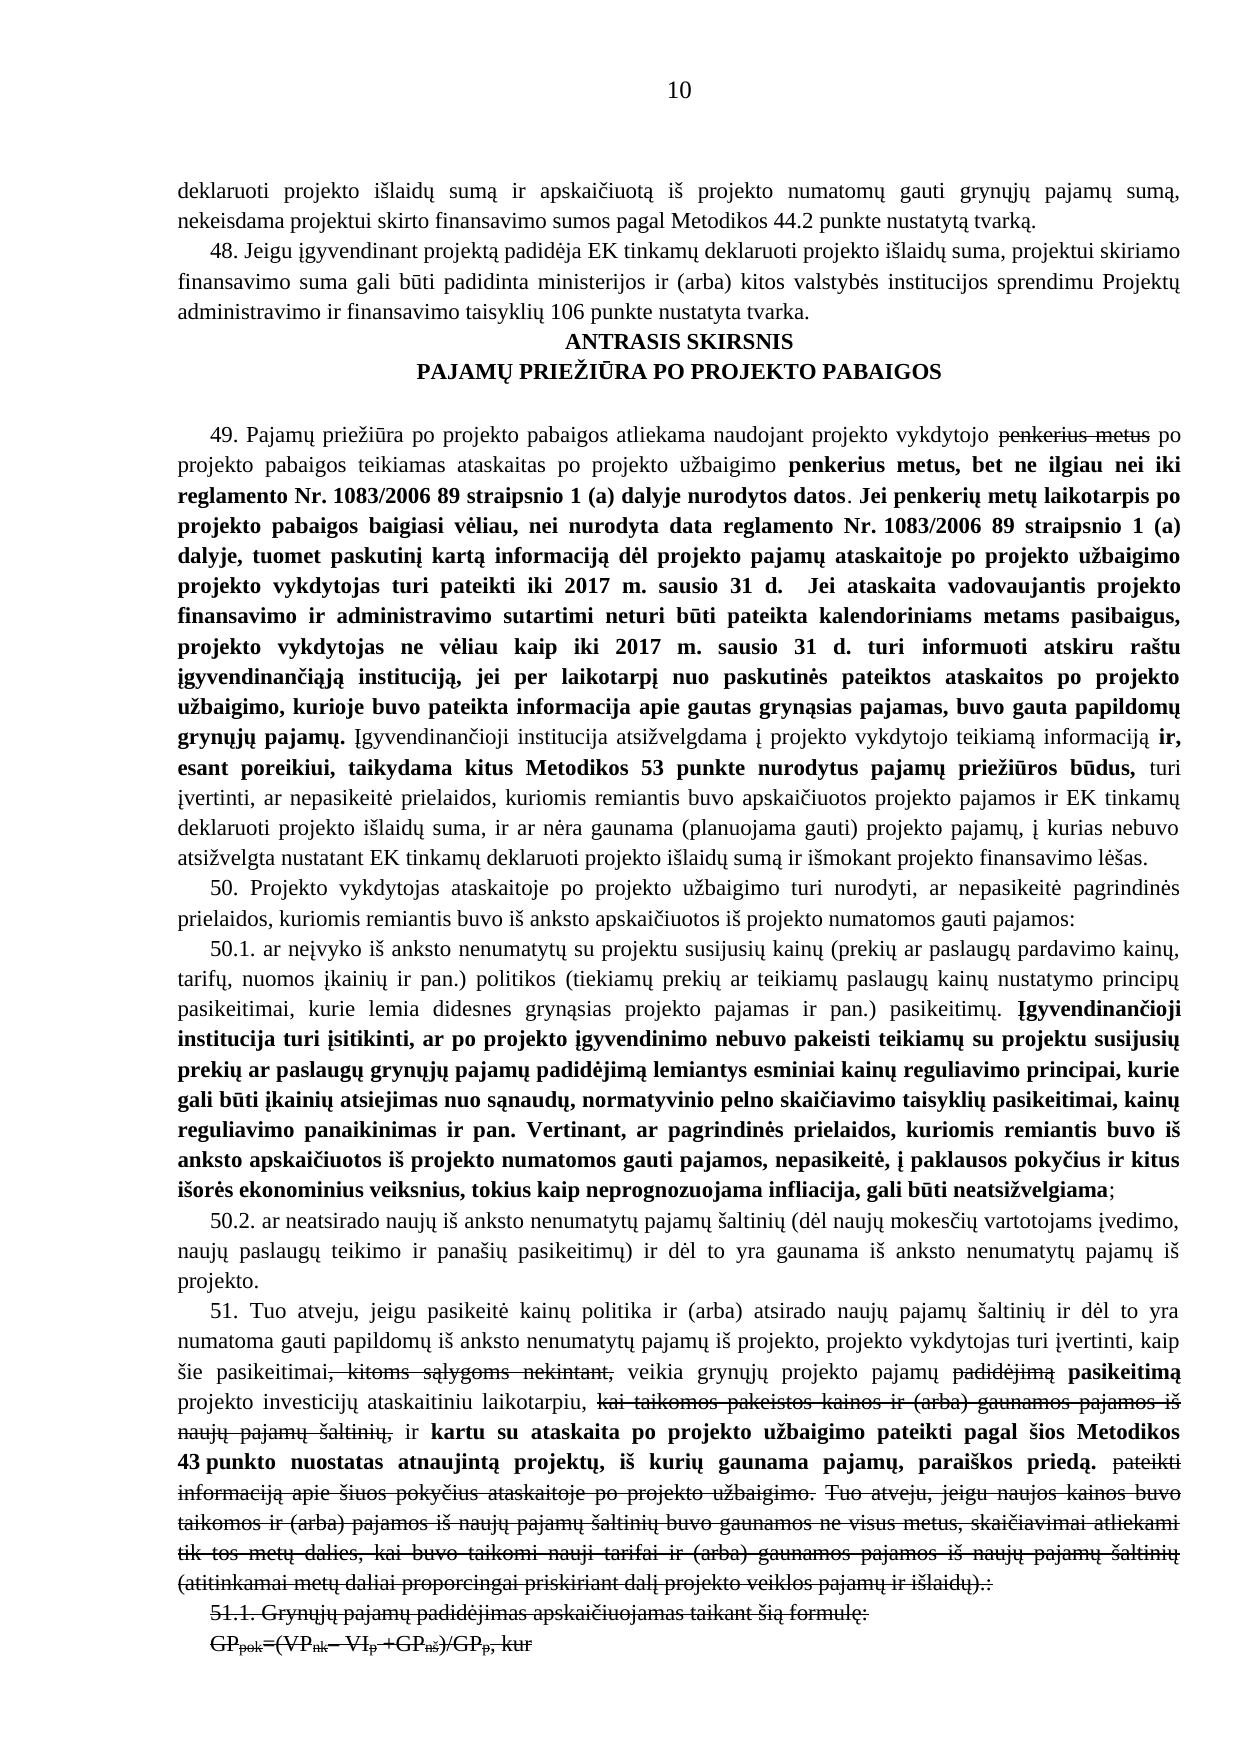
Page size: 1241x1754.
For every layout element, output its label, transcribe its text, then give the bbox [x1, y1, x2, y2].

text 50.2. ar neatsirado naujų iš anksto nenumatytų pajamų šaltinių (dėl naujų mokesčių vartotojams įvedimo, naujų paslaugų teikimo ir panašių pasikeitimų) ir dėl to yra gaunama iš anksto nenumatytų pajamų iš projekto. [177, 1207, 1181, 1293]
text 51.1. Grynųjų pajamų padidėjimas apskaičiuojamas taikant šią formulę: [177, 1599, 1181, 1626]
text deklaruoti projekto išlaidų sumą ir apskaičiuotą iš projekto numatomų gauti grynųjų pajamų sumą, nekeisdama projektui skirto finansavimo sumos pagal Metodikos 44.2 punkte nustatytą tvarką. [177, 177, 1181, 234]
text pajamų priežiūra po projekto pabaigos [177, 358, 1181, 385]
text 48. Jeigu įgyvendinant projektą padidėja EK tinkamų deklaruoti projekto išlaidų suma, projektui skiriamo finansavimo suma gali būti padidinta ministerijos ir (arba) kitos valstybės institucijos sprendimu Projektų administravimo ir finansavimo taisyklių 106 punkte nustatyta tvarka. [177, 238, 1181, 324]
text 50. Projekto vykdytojas ataskaitoje po projekto užbaigimo turi nurodyti, ar nepasikeitė pagrindinės prielaidos, kuriomis remiantis buvo iš anksto apskaičiuotos iš projekto numatomos gauti pajamos: [177, 874, 1181, 931]
text GPpok=(VPnk– VIp +GPnš)/GPp, kur [177, 1629, 1181, 1656]
text 50.1. ar neįvyko iš anksto nenumatytų su projektu susijusių kainų (prekių ar paslaugų pardavimo kainų, tarifų, nuomos įkainių ir pan.) politikos (tiekiamų prekių ar teikiamų paslaugų kainų nustatymo principų pasikeitimai, kurie lemia didesnes grynąsias projekto pajamas ir pan.) pasikeitimų. Įgyvendinančioji institucija turi įsitikinti, ar po projekto įgyvendinimo nebuvo pakeisti teikiamų su projektu susijusių prekių ar paslaugų grynųjų pajamų padidėjimą lemiantys esminiai kainų reguliavimo principai, kurie gali būti įkainių atsiejimas nuo sąnaudų, normatyvinio pelno skaičiavimo taisyklių pasikeitimai, kainų reguliavimo panaikinimas ir pan. Vertinant, ar pagrindinės prielaidos, kuriomis remiantis buvo iš anksto apskaičiuotos iš projekto numatomos gauti pajamos, nepasikeitė, į paklausos pokyčius ir kitus išorės ekonominius veiksnius, tokius kaip neprognozuojama infliacija, gali būti neatsižvelgiama; [177, 935, 1181, 1203]
text 49. Pajamų priežiūra po projekto pabaigos atliekama naudojant projekto vykdytojo penkerius metus po projekto pabaigos teikiamas ataskaitas po projekto užbaigimo penkerius metus, bet ne ilgiau nei iki reglamento Nr. 1083/2006 89 straipsnio 1 (a) dalyje nurodytos datos. Jei penkerių metų laikotarpis po projekto pabaigos baigiasi vėliau, nei nurodyta data reglamento Nr. 1083/2006 89 straipsnio 1 (a) dalyje, tuomet paskutinį kartą informaciją dėl projekto pajamų ataskaitoje po projekto užbaigimo projekto vykdytojas turi pateikti iki 2017 m. sausio 31 d. Jei ataskaita vadovaujantis projekto finansavimo ir administravimo sutartimi neturi būti pateikta kalendoriniams metams pasibaigus, projekto vykdytojas ne vėliau kaip iki 2017 m. sausio 31 d. turi informuoti atskiru raštu įgyvendinančiąją instituciją, jei per laikotarpį nuo paskutinės pateiktos ataskaitos po projekto užbaigimo, kurioje buvo pateikta informacija apie gautas grynąsias pajamas, buvo gauta papildomų grynųjų pajamų. Įgyvendinančioji institucija atsižvelgdama į projekto vykdytojo teikiamą informaciją ir, esant poreikiui, taikydama kitus Metodikos 53 punkte nurodytus pajamų priežiūros būdus, turi įvertinti, ar nepasikeitė prielaidos, kuriomis remiantis buvo apskaičiuotos projekto pajamos ir EK tinkamų deklaruoti projekto išlaidų suma, ir ar nėra gaunama (planuojama gauti) projekto pajamų, į kurias nebuvo atsižvelgta nustatant EK tinkamų deklaruoti projekto išlaidų sumą ir išmokant projekto finansavimo lėšas. [177, 421, 1181, 871]
text ANTRASIS SKIRSNIS [177, 328, 1181, 354]
text 51. Tuo atveju, jeigu pasikeitė kainų politika ir (arba) atsirado naujų pajamų šaltinių ir dėl to yra numatoma gauti papildomų iš anksto nenumatytų pajamų iš projekto, projekto vykdytojas turi įvertinti, kaip šie pasikeitimai, kitoms sąlygoms nekintant, veikia grynųjų projekto pajamų padidėjimą pasikeitimą projekto investicijų ataskaitiniu laikotarpiu, kai taikomos pakeistos kainos ir (arba) gaunamos pajamos iš naujų pajamų šaltinių, ir kartu su ataskaita po projekto užbaigimo pateikti pagal šios Metodikos 43 punkto nuostatas atnaujintą projektų, iš kurių gaunama pajamų, paraiškos priedą. pateikti informaciją apie šiuos pokyčius ataskaitoje po projekto užbaigimo. Tuo atveju, jeigu naujos kainos buvo taikomos ir (arba) pajamos iš naujų pajamų šaltinių buvo gaunamos ne visus metus, skaičiavimai atliekami tik tos metų dalies, kai buvo taikomi nauji tarifai ir (arba) gaunamos pajamos iš naujų pajamų šaltinių (atitinkamai metų daliai proporcingai priskiriant dalį projekto veiklos pajamų ir išlaidų).: [177, 1297, 1181, 1596]
